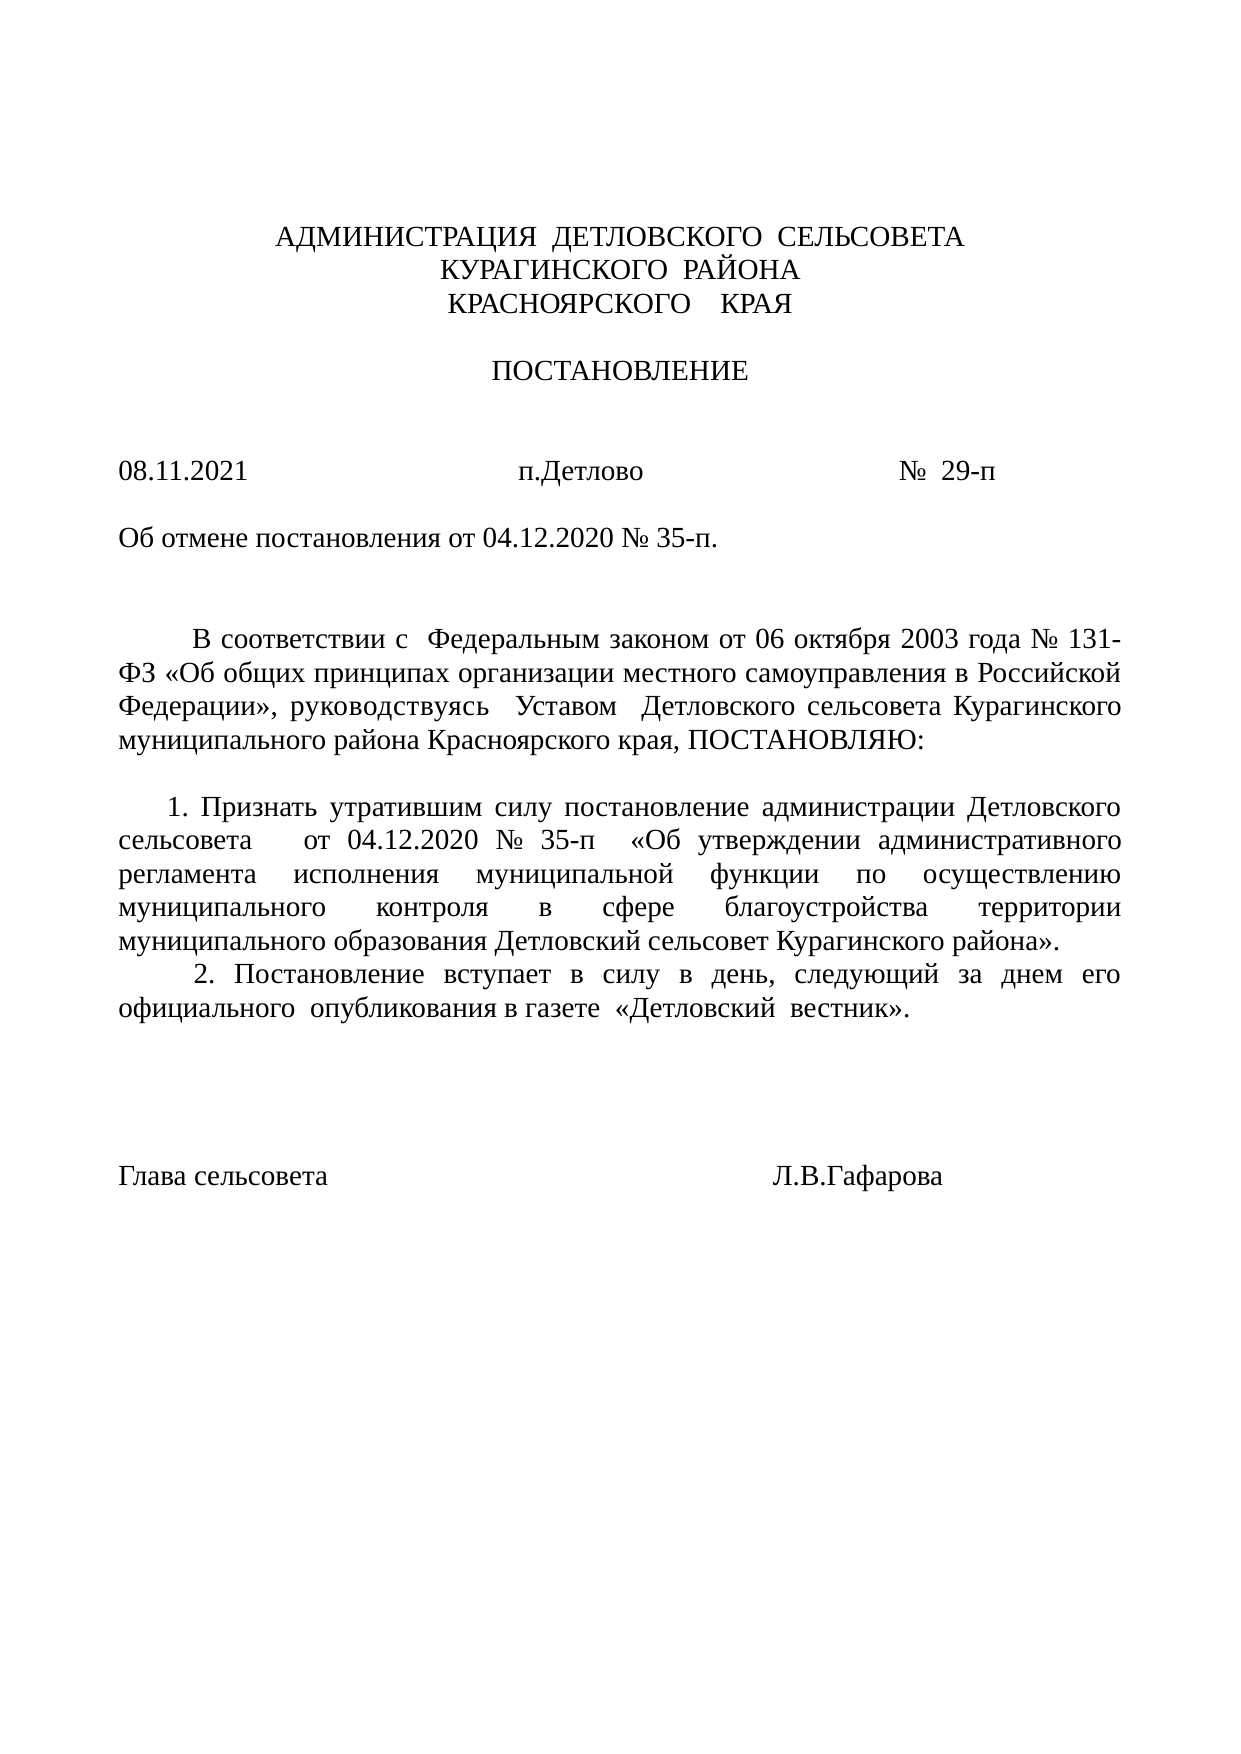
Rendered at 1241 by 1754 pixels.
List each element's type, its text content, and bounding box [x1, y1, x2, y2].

text АДМИНИСТРАЦИЯ ДЕТЛОВСКОГО СЕЛЬСОВЕТА [118, 219, 1122, 252]
text Глава сельсовета Л.В.Гафарова [118, 1158, 1122, 1191]
text 1. Признать утратившим силу постановление администрации Детловского сельсовета от 04.12.2020 № 35-п «Об утверждении административного регламента исполнения муниципальной функции по осуществлению муниципального контроля в сфере благоустройства территории муниципального образования Детловский сельсовет Курагинского района». [118, 789, 1122, 957]
text В соответствии с Федеральным законом от 06 октября 2003 года № 131-ФЗ «Об общих принципах организации местного самоуправления в Российской Федерации», руководствуясь Уставом Детловского сельсовета Курагинского муниципального района Красноярского края, ПОСТАНОВЛЯЮ: [118, 621, 1122, 755]
text Об отмене постановления от 04.12.2020 № 35-п. [118, 521, 1122, 554]
text 2. Постановление вступает в силу в день, следующий за днем его официального опубликования в газете «Детловский вестник». [118, 957, 1122, 1024]
text 08.11.2021 п.Детлово № 29-п [118, 453, 1122, 487]
text ПОСТАНОВЛЕНИЕ [118, 353, 1122, 386]
text КРАСНОЯРСКОГО КРАЯ [118, 286, 1122, 319]
text КУРАГИНСКОГО РАЙОНА [118, 252, 1122, 286]
